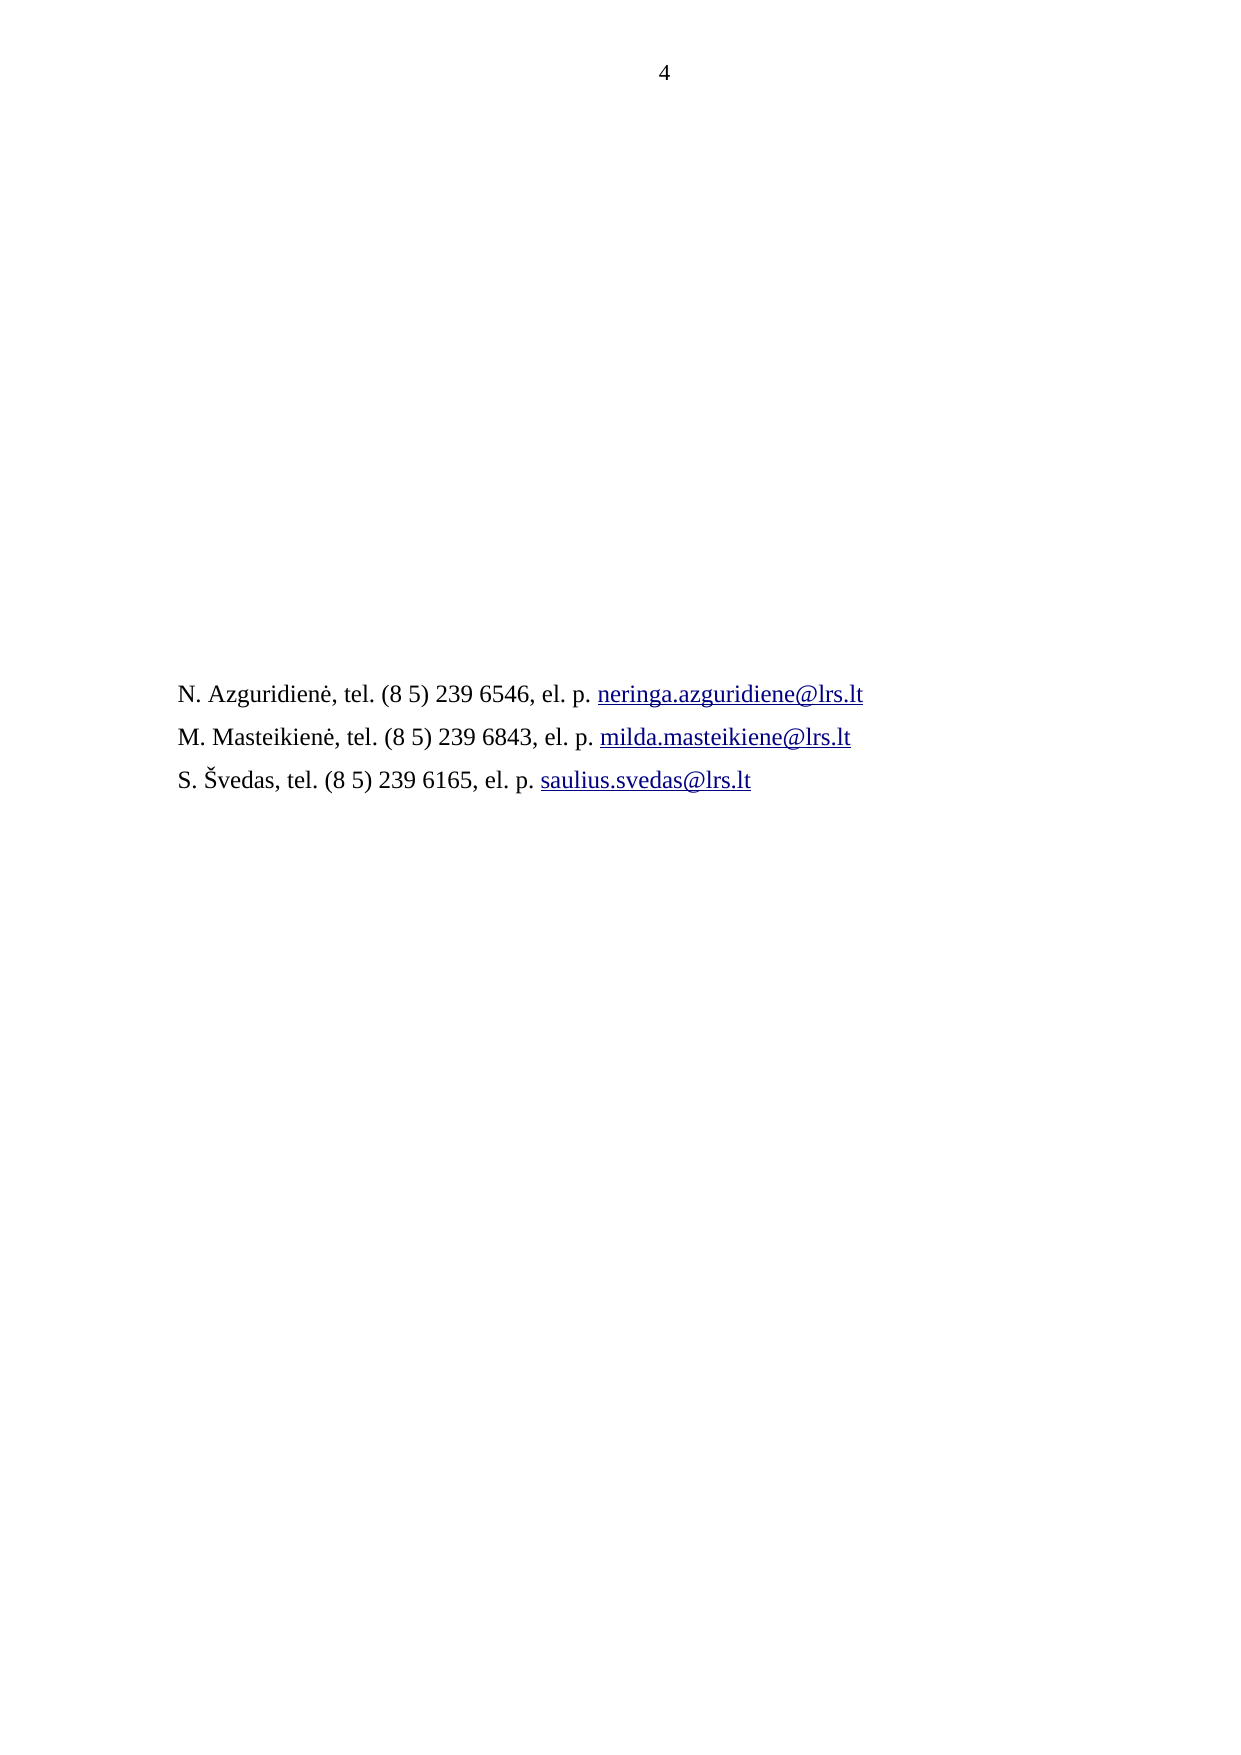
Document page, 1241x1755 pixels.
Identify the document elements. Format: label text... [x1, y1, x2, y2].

text N. Azguridienė, tel. (8 5) 239 6546, el. p. neringa.azguridiene@lrs.lt [177, 679, 1152, 707]
text S. Švedas, tel. (8 5) 239 6165, el. p. saulius.svedas@lrs.lt [177, 765, 1152, 794]
text M. Masteikienė, tel. (8 5) 239 6843, el. p. milda.masteikiene@lrs.lt [177, 722, 1152, 751]
